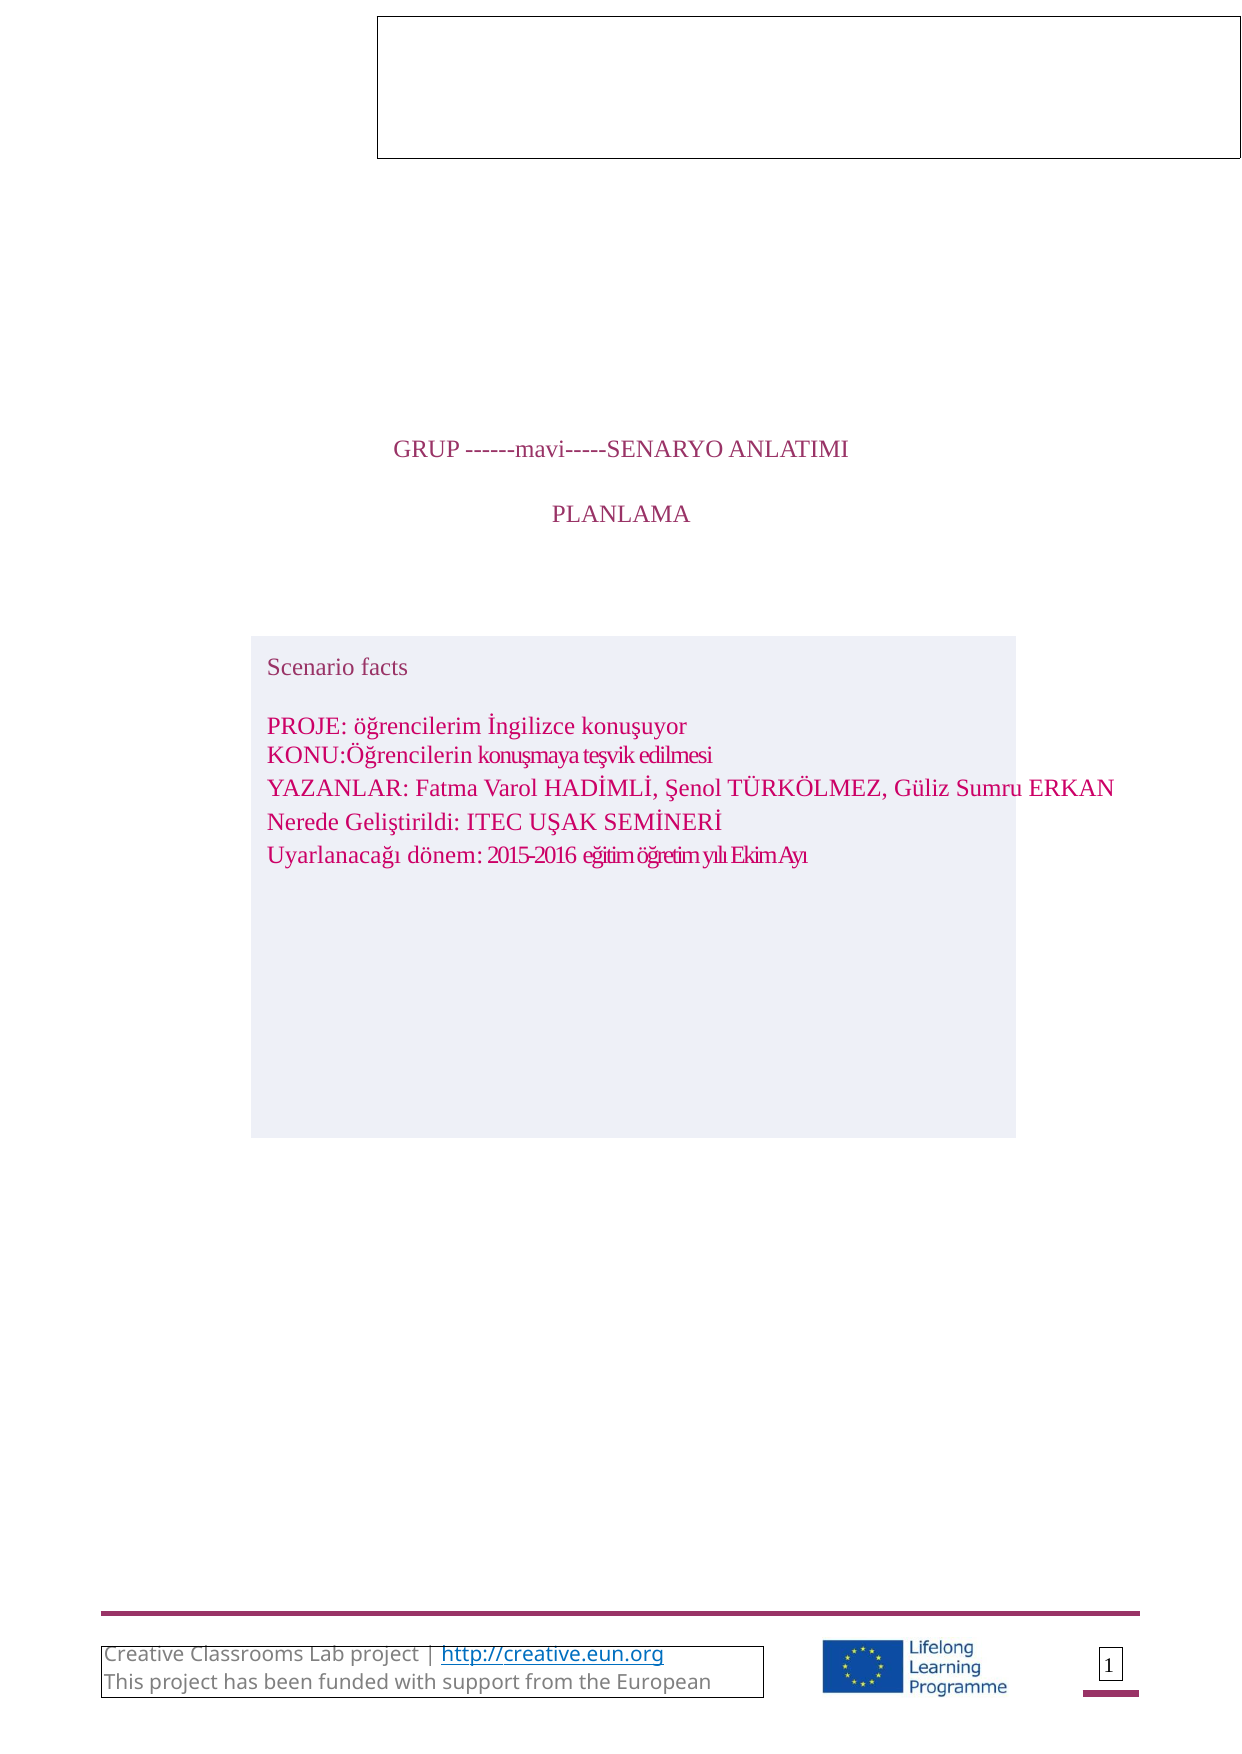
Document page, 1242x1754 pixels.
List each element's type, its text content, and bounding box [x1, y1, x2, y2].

text PROJE: öğrencilerim İngilizce konuşuyor [267, 711, 1156, 740]
picture [822, 1637, 1010, 1698]
text KONU:Öğrencilerin konuşmaya teşvik edilmesi [267, 740, 1156, 769]
text Uyarlanacağı dönem: 2015-2016 eğitim öğretim yılı Ekim Ayı [267, 840, 1156, 869]
text YAZANLAR: Fatma Varol HADİMLİ, Şenol TÜRKÖLMEZ, Güliz Sumru ERKAN [267, 773, 1156, 802]
text Scenario facts [267, 645, 1156, 684]
text GRUP ------mavi-----SENARYO ANLATIMI PLANLAMA [351, 408, 891, 537]
text Nerede Geliştirildi: ITEC UŞAK SEMİNERİ [267, 807, 1156, 835]
